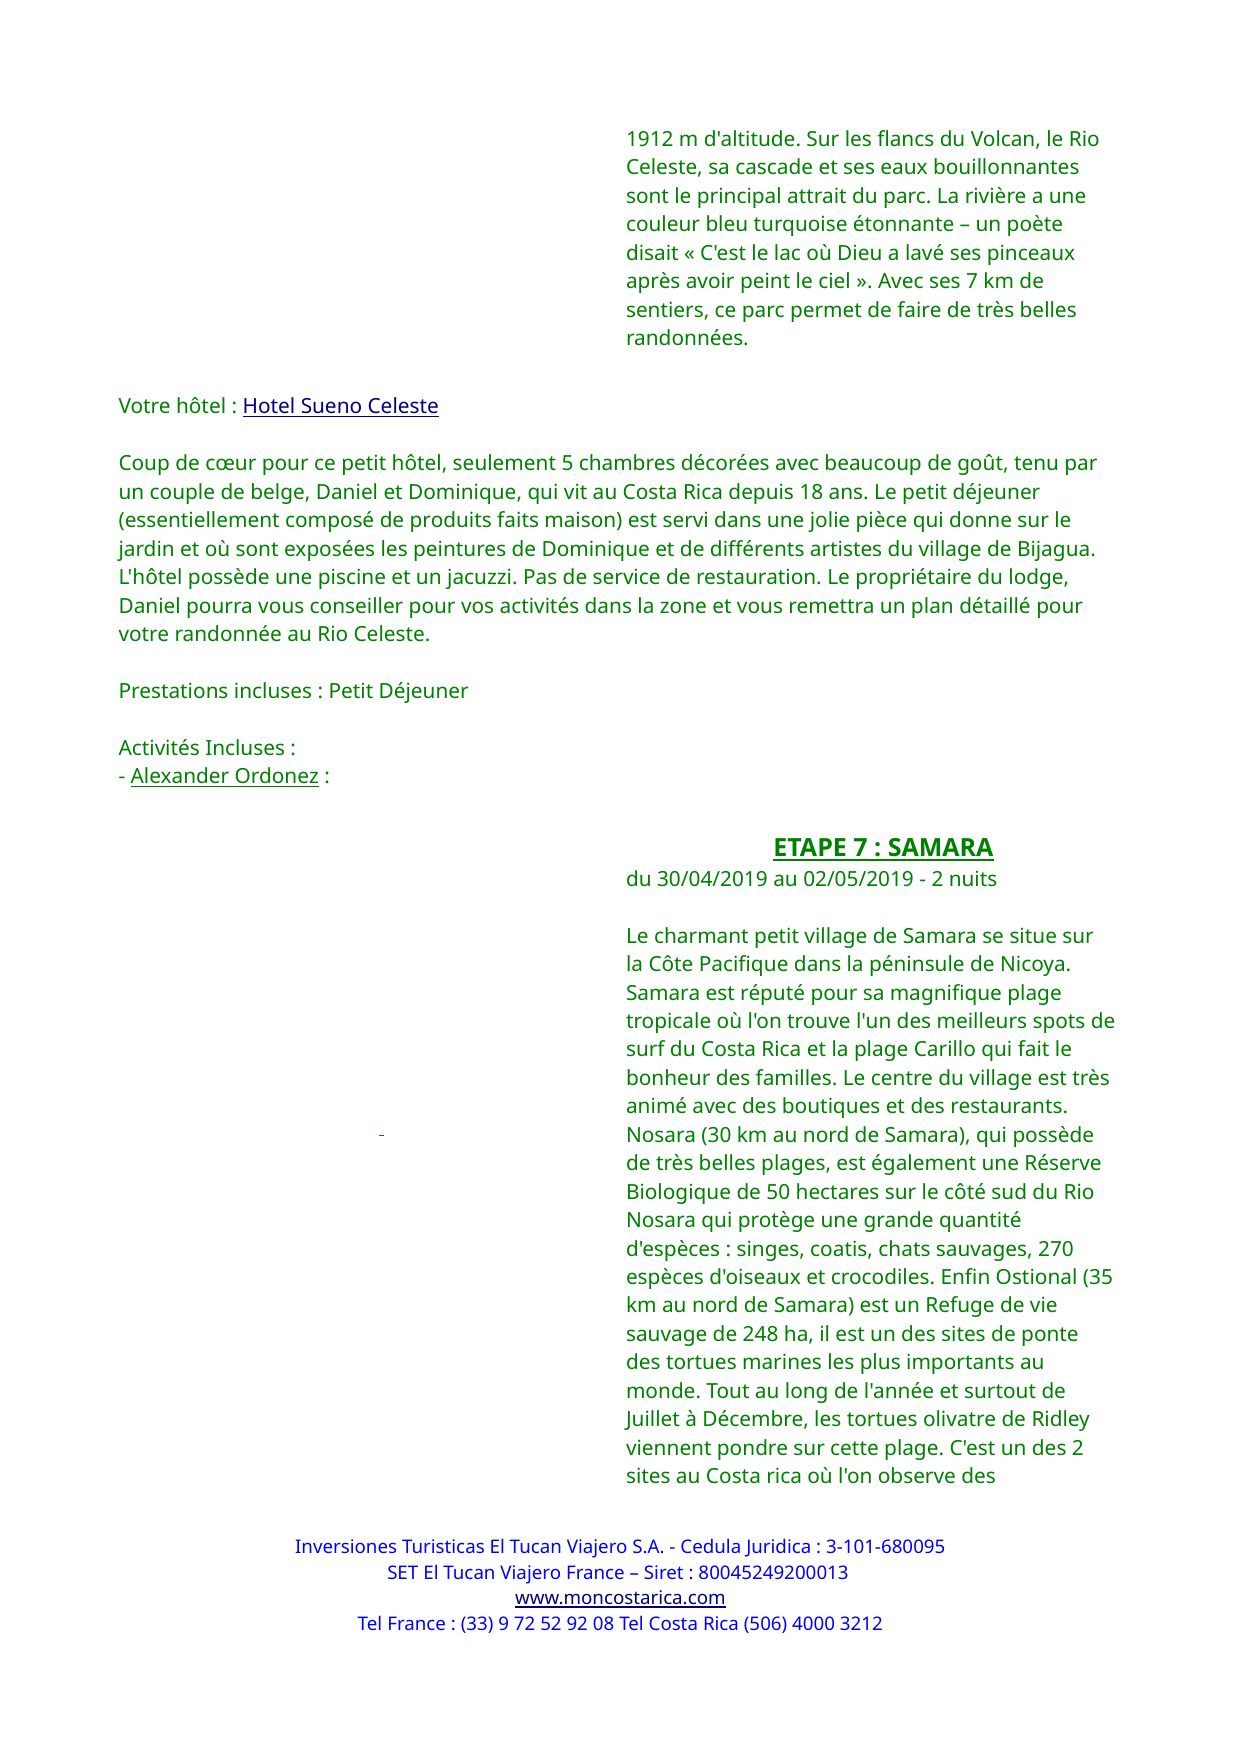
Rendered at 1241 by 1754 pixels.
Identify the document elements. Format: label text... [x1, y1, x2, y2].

text - Alexander Ordonez : [118, 762, 1122, 790]
text Votre hôtel : Hotel Sueno Celeste [118, 391, 1122, 420]
text Activités Incluses : [118, 733, 1122, 762]
text Prestations incluses : Petit Déjeuner [118, 676, 1122, 705]
table_header 1912 m d'altitude. Sur les flancs du Volcan, le Rio Celeste, sa cascade et ses eaux bouillonnantes sont le principal attrait du parc. La rivière a une couleur bleu turquoise étonnante – un poète disait « C'est le lac où Dieu a lavé ses pinceaux après avoir peint le ciel ». Avec ses 7 km de sentiers, ce parc permet de faire de très belles randonnées. [620, 118, 1122, 357]
table_header ETAPE 7 : SAMARA du 30/04/2019 au 02/05/2019 - 2 nuits Le charmant petit village de Samara se situe sur la Côte Pacifique dans la péninsule de Nicoya. Samara est réputé pour sa magnifique plage tropicale où l'on trouve l'un des meilleurs spots de surf du Costa Rica et la plage Carillo qui fait le bonheur des familles. Le centre du village est très animé avec des boutiques et des restaurants. Nosara (30 km au nord de Samara), qui possède de très belles plages, est également une Réserve Biologique de 50 hectares sur le côté sud du Rio Nosara qui protège une grande quantité d'espèces : singes, coatis, chats sauvages, 270 espèces d'oiseaux et crocodiles. Enfin Ostional (35 km au nord de Samara) est un Refuge de vie sauvage de 248 ha, il est un des sites de ponte des tortues marines les plus importants au monde. Tout au long de l'année et surtout de Juillet à Décembre, les tortues olivatre de Ridley viennent pondre sur cette plage. C'est un des 2 sites au Costa rica où l'on observe des [620, 824, 1122, 1495]
text Coup de cœur pour ce petit hôtel, seulement 5 chambres décorées avec beaucoup de goût, tenu par un couple de belge, Daniel et Dominique, qui vit au Costa Rica depuis 18 ans. Le petit déjeuner (essentiellement composé de produits faits maison) est servi dans une jolie pièce qui donne sur le jardin et où sont exposées les peintures de Dominique et de différents artistes du village de Bijagua. L'hôtel possède une piscine et un jacuzzi. Pas de service de restauration. Le propriétaire du lodge, Daniel pourra vous conseiller pour vos activités dans la zone et vous remettra un plan détaillé pour votre randonnée au Rio Celeste. [118, 448, 1122, 648]
table_header [118, 118, 620, 357]
table_header [118, 824, 620, 1495]
